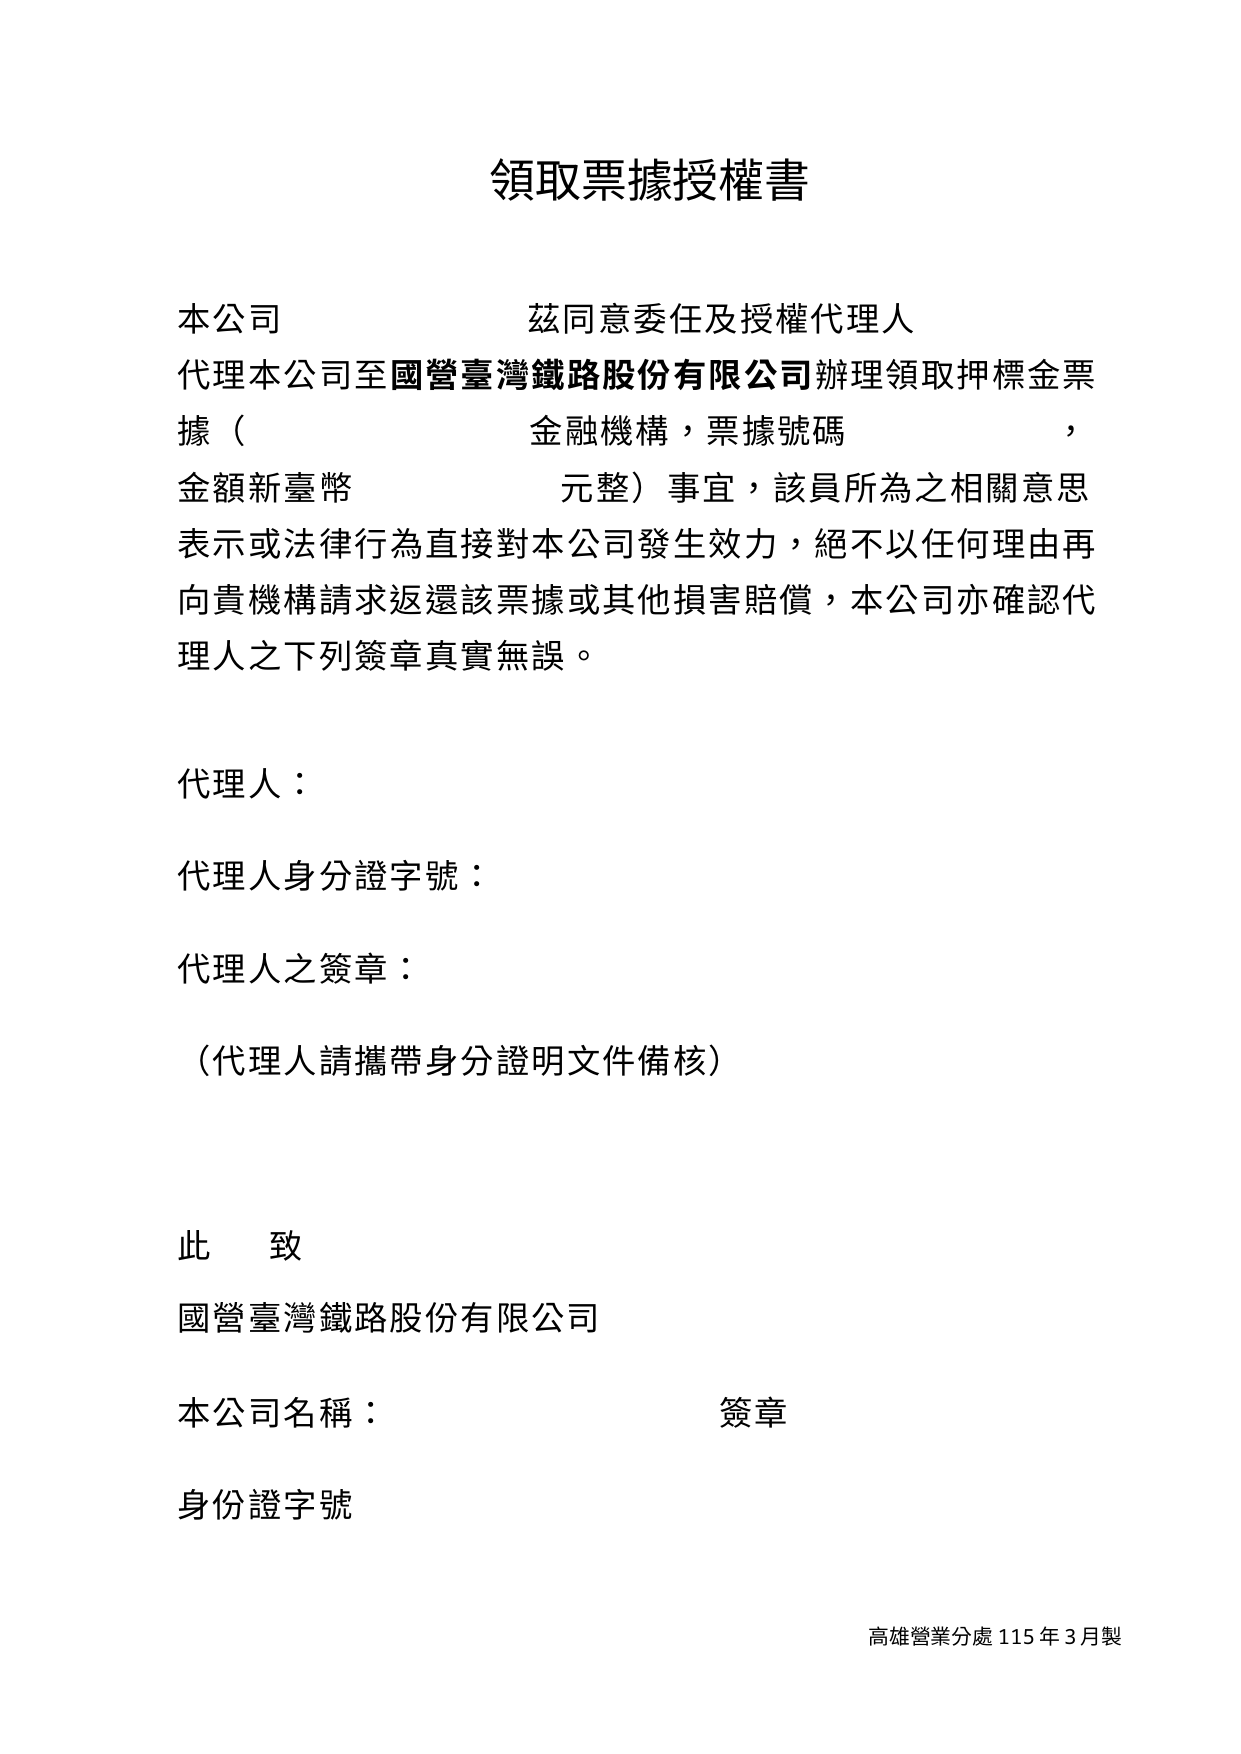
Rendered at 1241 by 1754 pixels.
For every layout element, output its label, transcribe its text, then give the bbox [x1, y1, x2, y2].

text 國營臺灣鐵路股份有限公司 [177, 1295, 1070, 1339]
text 代理人身分證字號： [177, 833, 1048, 895]
text 領取票據授權書 [177, 104, 1122, 229]
text 代理人： [177, 740, 1048, 803]
text 此 致 [177, 1203, 997, 1265]
text 本公司名稱： 簽章 [177, 1369, 1122, 1432]
text 身份證字號 [177, 1462, 997, 1524]
text （代理人請攜帶身分證明文件備核） [177, 1018, 1048, 1080]
text 代理人之簽章： [177, 925, 1048, 988]
text 本公司 茲同意委任及授權代理人 代理本公司至國營臺灣鐵路股份有限公司辦理領取押標金票據（ 金融機構，票據號碼 ，金額新臺幣 元整）事宜，該員所為之相關意思表示或法律行為直接對本公司發生效力，絕不以任何理由再向貴機構請求返還該票據或其他損害賠償，本公司亦確認代理人之下列簽章真實無誤。 [177, 286, 1119, 680]
